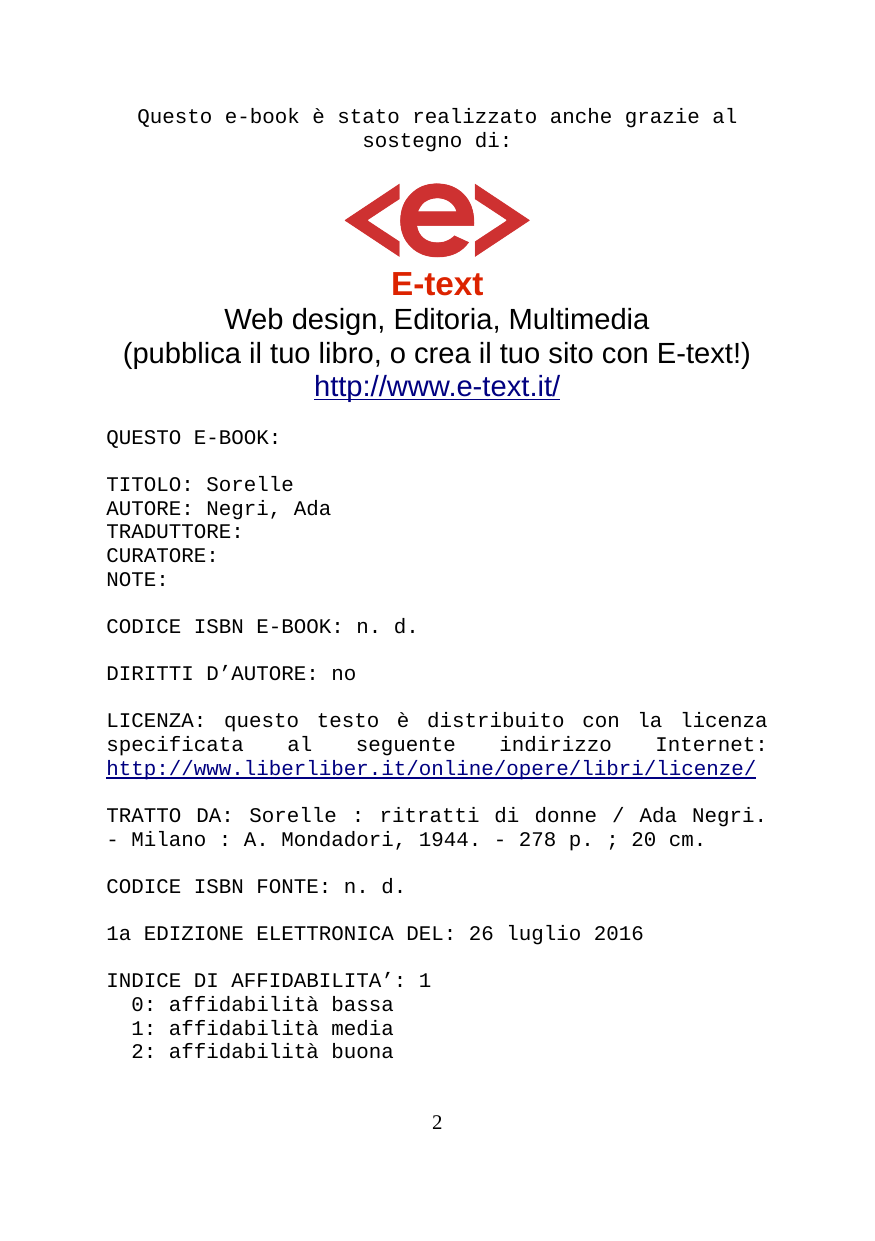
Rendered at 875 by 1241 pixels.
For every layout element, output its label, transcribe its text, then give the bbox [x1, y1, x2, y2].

text Questo e-book è stato realizzato anche grazie al sostegno di: [106, 106, 768, 153]
text (pubblica il tuo libro, o crea il tuo sito con E-text!) [106, 336, 768, 369]
text INDICE DI AFFIDABILITA’: 1 [106, 971, 768, 994]
text TRADUTTORE: [106, 521, 768, 545]
text NOTE: [106, 568, 768, 592]
text 0: affidabilità bassa [106, 994, 768, 1018]
text CODICE ISBN E-BOOK: n. d. [106, 616, 768, 639]
text TITOLO: Sorelle [106, 474, 768, 498]
text CURATORE: [106, 545, 768, 568]
text QUESTO E-BOOK: [106, 427, 768, 450]
text 1a EDIZIONE ELETTRONICA DEL: 26 luglio 2016 [106, 923, 768, 947]
text E-text [106, 264, 768, 302]
text CODICE ISBN FONTE: n. d. [106, 876, 768, 899]
text Web design, Editoria, Multimedia [106, 302, 768, 336]
text DIRITTI D’AUTORE: no [106, 663, 768, 687]
text 1: affidabilità media [106, 1018, 768, 1041]
text LICENZA: questo testo è distribuito con la licenza specificata al seguente indirizzo Internet: http://www.liberliber.it/online/opere/libri/licenze/ [106, 710, 768, 781]
text TRATTO DA: Sorelle : ritratti di donne / Ada Negri. - Milano : A. Mondadori, 1944. - 278 p. ; 20 cm. [106, 805, 768, 852]
text http://www.e-text.it/ [106, 369, 768, 403]
text AUTORE: Negri, Ada [106, 498, 768, 521]
picture [343, 183, 531, 258]
text 2: affidabilità buona [106, 1041, 768, 1065]
